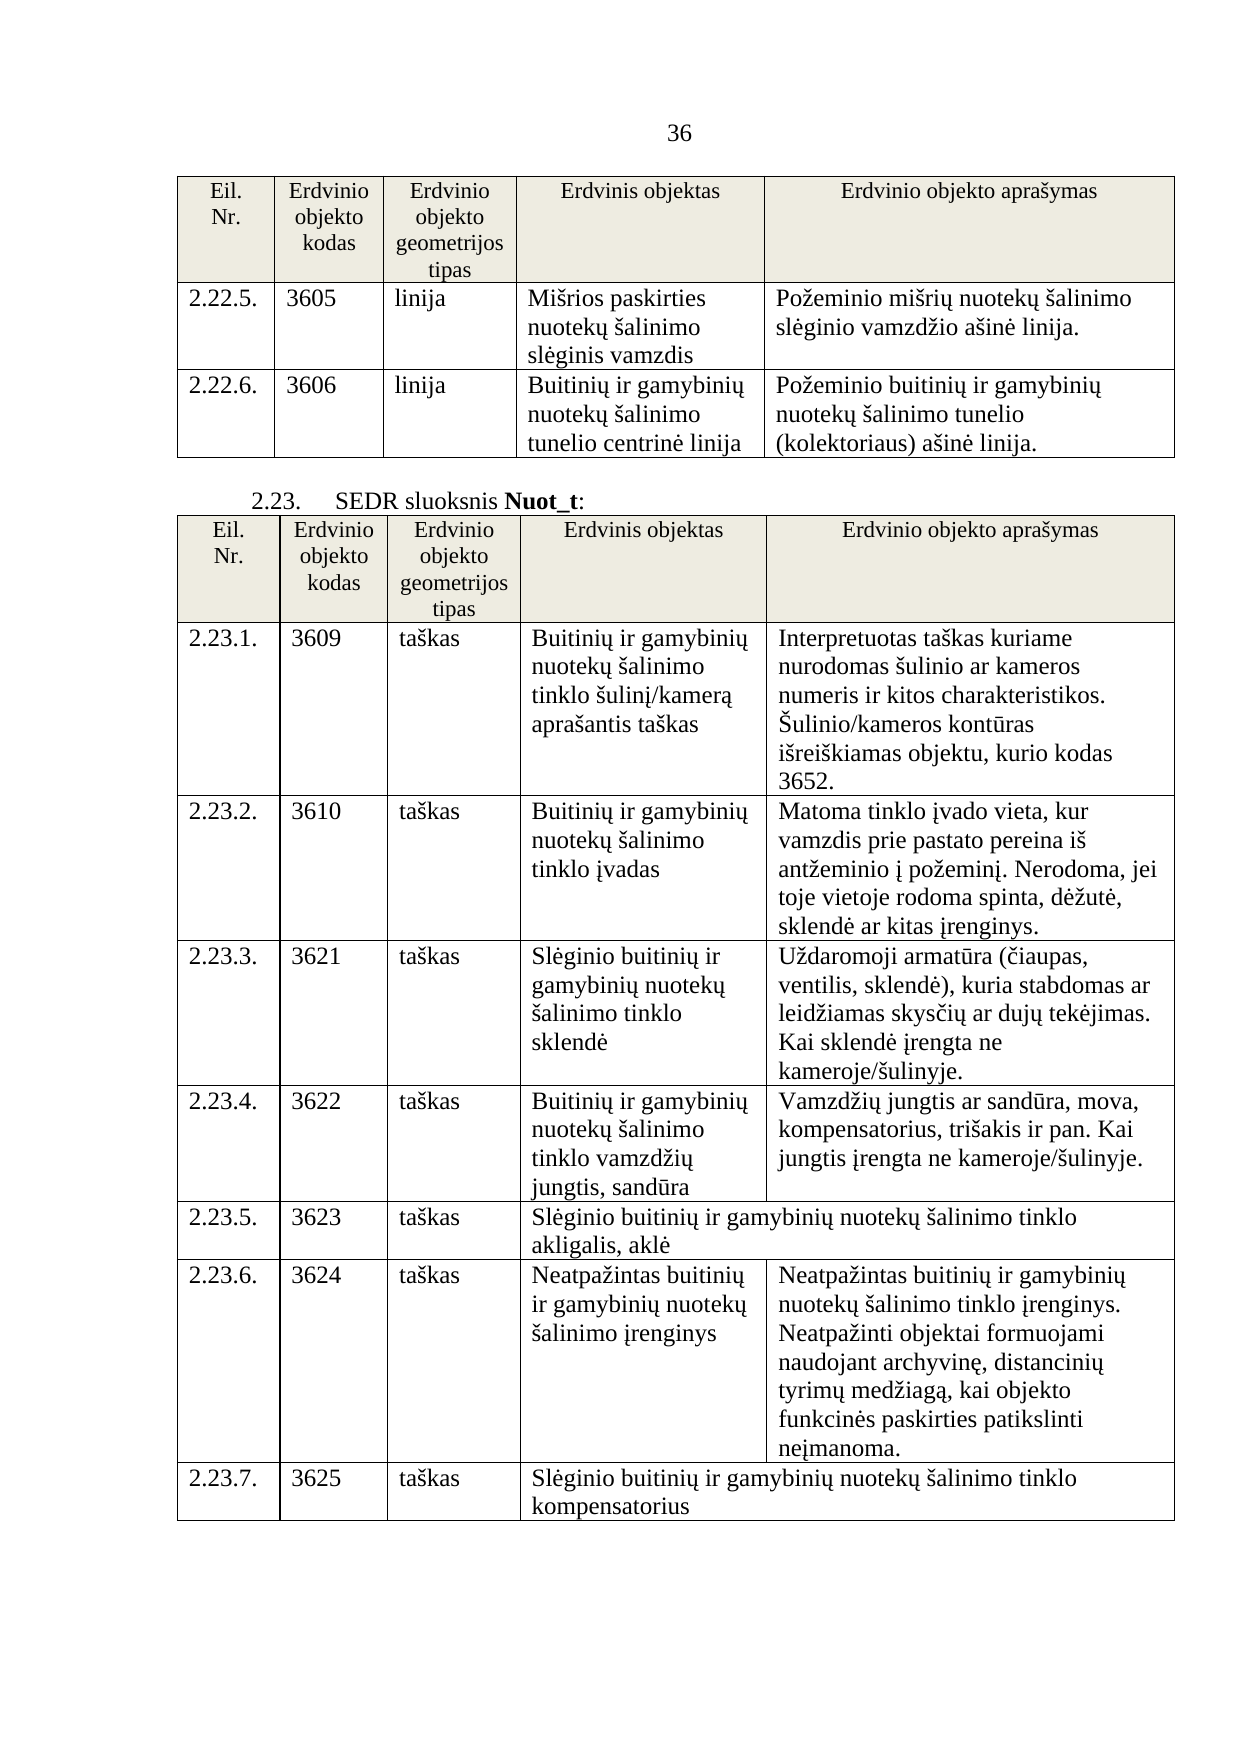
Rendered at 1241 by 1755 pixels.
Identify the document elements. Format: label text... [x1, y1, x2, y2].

table_cell 3625 [281, 1463, 387, 1520]
table_cell Slėginio buitinių ir gamybinių nuotekų šalinimo tinklo sklendė [521, 941, 766, 1085]
table_cell Buitinių ir gamybinių nuotekų šalinimo tinklo vamzdžių jungtis, sandūra [521, 1086, 766, 1201]
table_header Erdvinio objekto geometrijos tipas [388, 516, 520, 622]
table_header Erdvinis objektas [521, 516, 766, 622]
table_cell 2.23.7. [178, 1463, 279, 1520]
table_cell taškas [388, 1260, 520, 1462]
table_header Erdvinio objekto aprašymas [765, 177, 1174, 282]
table_cell 2.23.2. [178, 796, 279, 940]
table_cell 3623 [281, 1202, 387, 1259]
table_cell Požeminio mišrių nuotekų šalinimo slėginio vamzdžio ašinė linija. [765, 283, 1174, 369]
table_cell 3609 [281, 623, 387, 795]
table_cell 2.22.5. [178, 283, 274, 369]
table_cell 3622 [281, 1086, 387, 1201]
table_cell 3606 [275, 370, 383, 457]
table_header Eil. Nr. [178, 177, 274, 282]
table_cell linija [384, 283, 516, 369]
table_cell Buitinių ir gamybinių nuotekų šalinimo tinklo įvadas [521, 796, 766, 940]
table_header Erdvinio objekto kodas [275, 177, 383, 282]
table_cell taškas [388, 796, 520, 940]
table_cell 2.23.6. [178, 1260, 279, 1462]
table_cell 3624 [281, 1260, 387, 1462]
table_header Erdvinio objekto aprašymas [767, 516, 1174, 622]
table_cell taškas [388, 941, 520, 1085]
table_cell Neatpažintas buitinių ir gamybinių nuotekų šalinimo įrenginys [521, 1260, 766, 1462]
table_header Erdvinis objektas [517, 177, 764, 282]
table_cell Interpretuotas taškas kuriame nurodomas šulinio ar kameros numeris ir kitos charakteristikos. Šulinio/kameros kontūras išreiškiamas objektu, kurio kodas 3652. [767, 623, 1174, 795]
table_cell 2.23.5. [178, 1202, 279, 1259]
table_cell taškas [388, 623, 520, 795]
text 2.23. SEDR sluoksnis Nuot_t: [251, 486, 1181, 515]
table_cell 3605 [275, 283, 383, 369]
table_cell taškas [388, 1202, 520, 1259]
table_cell Slėginio buitinių ir gamybinių nuotekų šalinimo tinklo kompensatorius [521, 1463, 1174, 1520]
table_cell Uždaromoji armatūra (čiaupas, ventilis, sklendė), kuria stabdomas ar leidžiamas skysčių ar dujų tekėjimas. Kai sklendė įrengta ne kameroje/šulinyje. [767, 941, 1174, 1085]
table_cell Mišrios paskirties nuotekų šalinimo slėginis vamzdis [517, 283, 764, 369]
table_header Erdvinio objekto geometrijos tipas [384, 177, 516, 282]
table_cell Buitinių ir gamybinių nuotekų šalinimo tunelio centrinė linija [517, 370, 764, 457]
table_header Erdvinio objekto kodas [281, 516, 387, 622]
table_cell taškas [388, 1463, 520, 1520]
table_cell Požeminio buitinių ir gamybinių nuotekų šalinimo tunelio (kolektoriaus) ašinė linija. [765, 370, 1174, 457]
table_cell 3610 [281, 796, 387, 940]
table_cell Slėginio buitinių ir gamybinių nuotekų šalinimo tinklo akligalis, aklė [521, 1202, 1174, 1259]
table_cell Vamzdžių jungtis ar sandūra, mova, kompensatorius, trišakis ir pan. Kai jungtis įrengta ne kameroje/šulinyje. [767, 1086, 1174, 1201]
table_cell Buitinių ir gamybinių nuotekų šalinimo tinklo šulinį/kamerą aprašantis taškas [521, 623, 766, 795]
table_cell linija [384, 370, 516, 457]
table_cell 2.23.4. [178, 1086, 279, 1201]
table_header Eil. Nr. [178, 516, 279, 622]
table_cell 2.23.1. [178, 623, 279, 795]
table_cell 2.23.3. [178, 941, 279, 1085]
table_cell Matoma tinklo įvado vieta, kur vamzdis prie pastato pereina iš antžeminio į požeminį. Nerodoma, jei toje vietoje rodoma spinta, dėžutė, sklendė ar kitas įrenginys. [767, 796, 1174, 940]
table_cell Neatpažintas buitinių ir gamybinių nuotekų šalinimo tinklo įrenginys. Neatpažinti objektai formuojami naudojant archyvinę, distancinių tyrimų medžiagą, kai objekto funkcinės paskirties patikslinti neįmanoma. [767, 1260, 1174, 1462]
table_cell 3621 [281, 941, 387, 1085]
table_cell taškas [388, 1086, 520, 1201]
table_cell 2.22.6. [178, 370, 274, 457]
